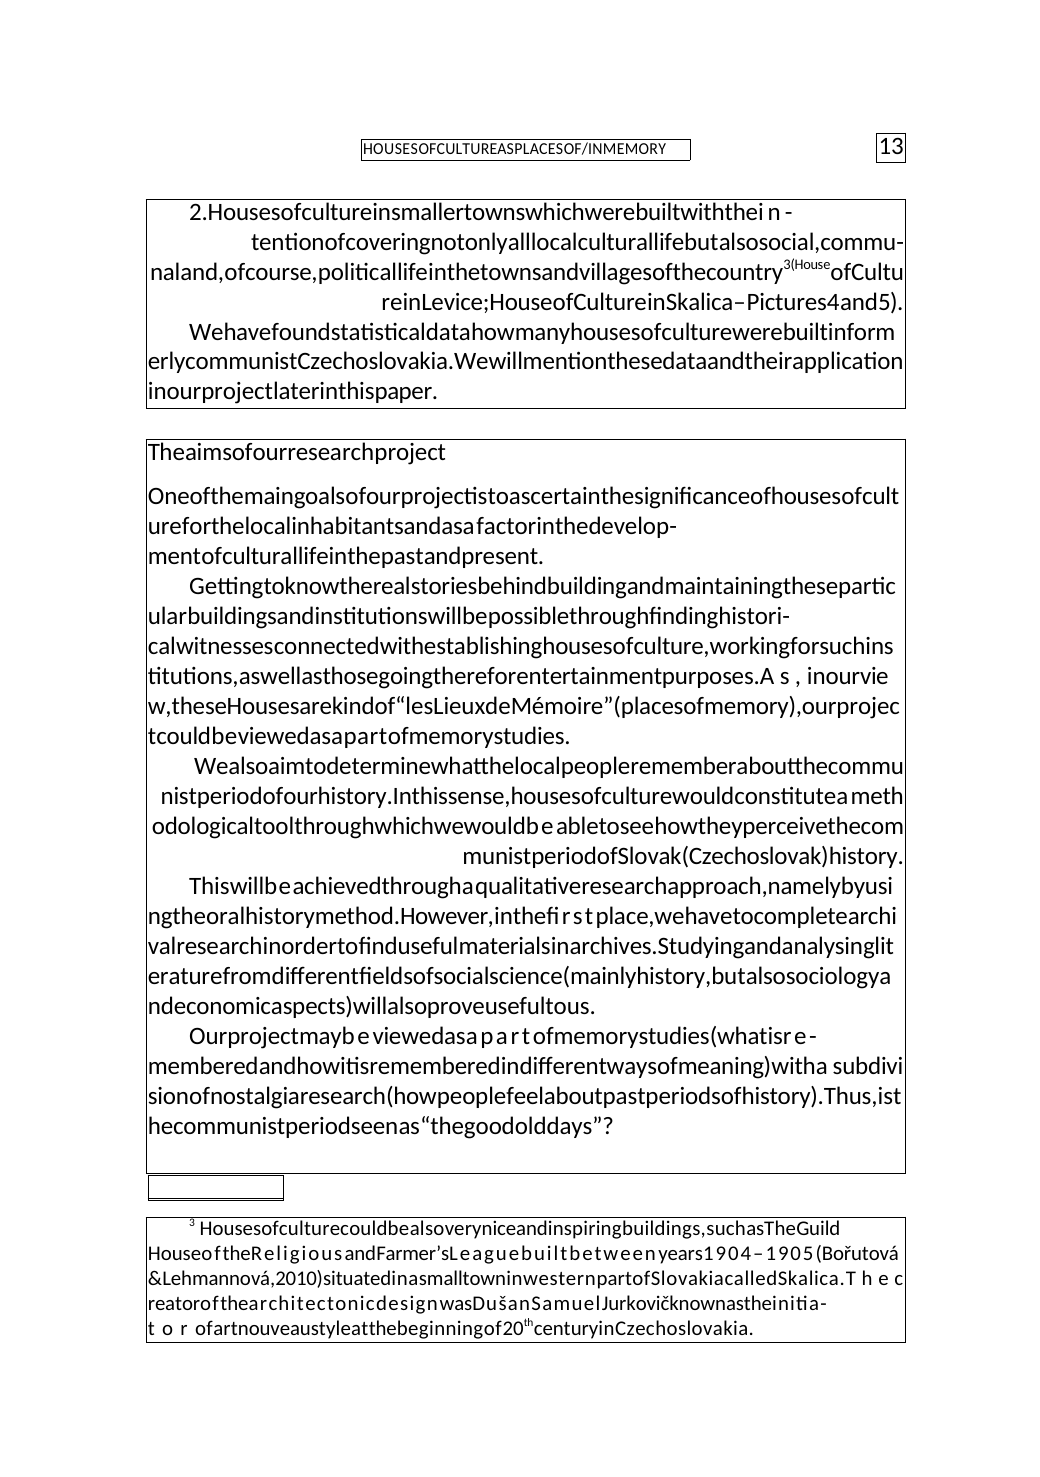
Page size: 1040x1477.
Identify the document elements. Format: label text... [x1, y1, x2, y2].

text 13 [878, 134, 905, 160]
text tentionofcoveringnotonlyalllocalculturallifebutalsosocial,commu-naland,ofcourse,politicallifeinthetownsandvillagesofthecountry3(HouseofCultureinLevice;HouseofCultureinSkalica–Pictures4and5). [148, 226, 904, 316]
text HouseoftheReligiousandFarmer’sLeaguebuiltbetweenyears1904–1905(Bořutová [148, 1240, 905, 1265]
text 3 Housesofculturecouldbealsoveryniceandinspiringbuildings,suchasTheGuild [148, 1218, 905, 1240]
text &Lehmannová,2010)situatedinasmalltowninwesternpartofSlovakiacalledSkalica.ThecreatorofthearchitectonicdesignwasDušanSamuelJurkovičknownastheinitia-torofartnouveaustyleatthebeginningof20thcenturyinCzechoslovakia. [148, 1265, 904, 1340]
text Wealsoaimtodeterminewhatthelocalpeoplerememberaboutthecommunistperiodofourhistory.Inthissense,housesofculturewouldconstituteamethodologicaltoolthroughwhichwewouldbeabletoseehowtheyperceivethecommunistperiodofSlovak(Czechoslovak)history. [148, 750, 904, 870]
text Ourprojectmaybeviewedasapartofmemorystudies(whatisre-memberedandhowitisrememberedindifferentwaysofmeaning)withasubdivisionofnostalgiaresearch(howpeoplefeelaboutpastperiodsofhistory).Thus,isthecommunistperiodseenas“thegoodolddays”? [148, 1020, 904, 1140]
text HOUSESOFCULTUREASPLACESOF/INMEMORY [363, 140, 690, 158]
text Thiswillbeachievedthroughaqualitativeresearchapproach,namelybyusingtheoralhistorymethod.However,inthefirstplace,wehavetocompletearchivalresearchinordertofindusefulmaterialsinarchives.Studyingandanalysingliteraturefromdifferentfieldsofsocialscience(mainlyhistory,butalsosociologyandeconomicaspects)willalsoproveusefultous. [148, 870, 904, 1020]
text Theaimsofourresearchproject [148, 440, 905, 466]
text 2.Housesofcultureinsmallertownswhichwerebuiltwiththein- [148, 200, 905, 226]
text WehavefoundstatisticaldatahowmanyhousesofculturewerebuiltinformerlycommunistCzechoslovakia.Wewillmentionthesedataandtheirapplicationinourprojectlaterinthispaper. [148, 316, 904, 406]
text Oneofthemaingoalsofourprojectistoascertainthesignificanceofhousesofcultureforthelocalinhabitantsandasafactorinthedevelop-mentofculturallifeinthepastandpresent. [148, 480, 904, 570]
text Gettingtoknowtherealstoriesbehindbuildingandmaintainingtheseparticularbuildingsandinstitutionswillbepossiblethroughfindinghistori-calwitnessesconnectedwithestablishinghousesofculture,workingforsuchinstitutions,aswellasthosegoingthereforentertainmentpurposes.As,inourview,theseHousesarekindof“lesLieuxdeMémoire”(placesofmemory),ourprojectcouldbeviewedasapartofmemorystudies. [148, 570, 904, 750]
